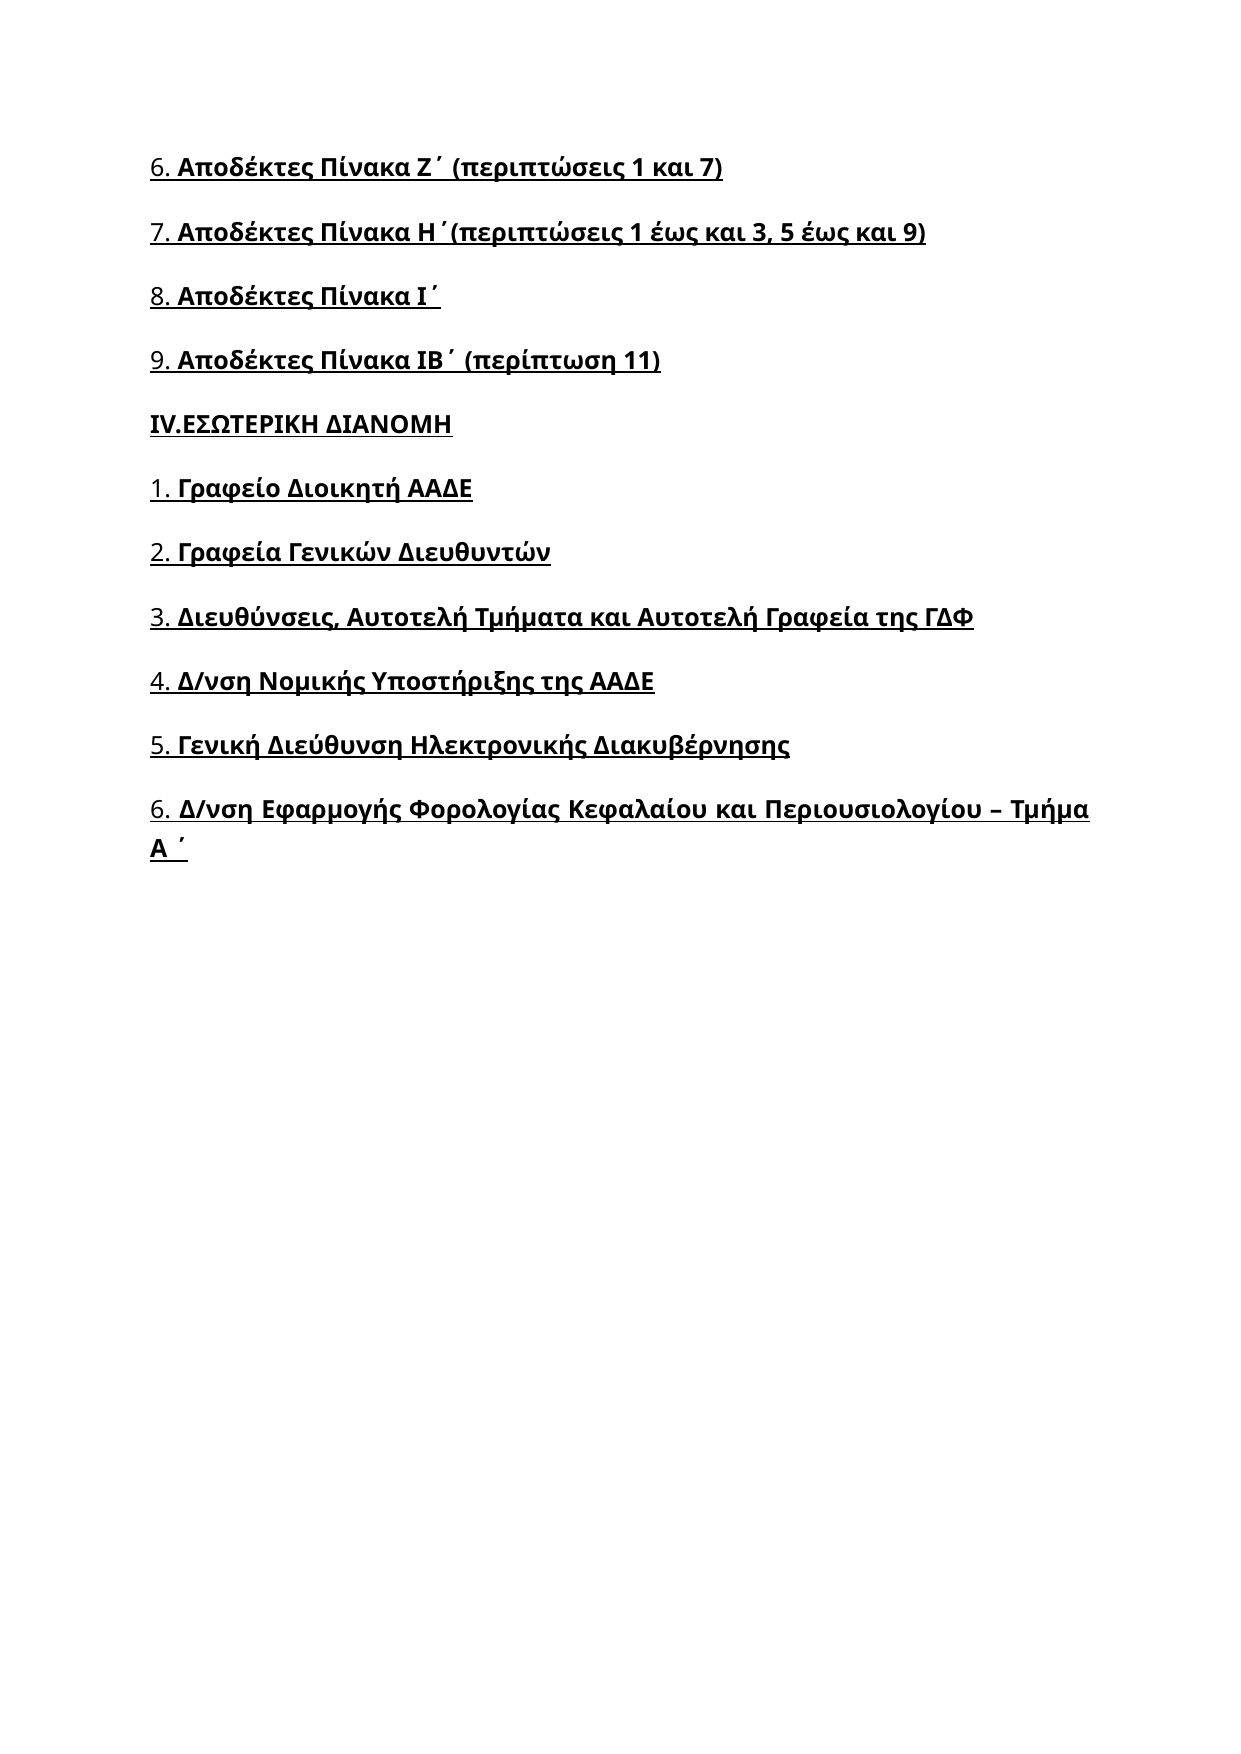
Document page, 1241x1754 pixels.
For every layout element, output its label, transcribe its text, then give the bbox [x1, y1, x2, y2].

text 3. Διευθύνσεις, Αυτοτελή Τμήματα και Αυτοτελή Γραφεία της ΓΔΦ [150, 599, 1090, 633]
text Α ΄ [150, 822, 1090, 865]
text 7. Αποδέκτες Πίνακα Η΄(περιπτώσεις 1 έως και 3, 5 έως και 9) [150, 214, 1090, 248]
text IV.ΕΣΩΤΕΡΙΚΗ ΔΙΑΝΟΜΗ [150, 407, 1090, 441]
text 2. Γραφεία Γενικών Διευθυντών [150, 535, 1090, 569]
text 8. Αποδέκτες Πίνακα Ι΄ [150, 278, 1090, 312]
text 1. Γραφείο Διοικητή ΑΑΔΕ [150, 471, 1090, 505]
text 6. Δ/νση Εφαρμογής Φορολογίας Κεφαλαίου και Περιουσιολογίου – Τμήμα [150, 792, 1090, 821]
text 9. Αποδέκτες Πίνακα ΙΒ΄ (περίπτωση 11) [150, 342, 1090, 377]
text 4. Δ/νση Νομικής Υποστήριξης της ΑΑΔΕ [150, 663, 1090, 697]
text 5. Γενική Διεύθυνση Ηλεκτρονικής Διακυβέρνησης [150, 727, 1090, 762]
text 6. Αποδέκτες Πίνακα Ζ΄ (περιπτώσεις 1 και 7) [150, 150, 1090, 184]
